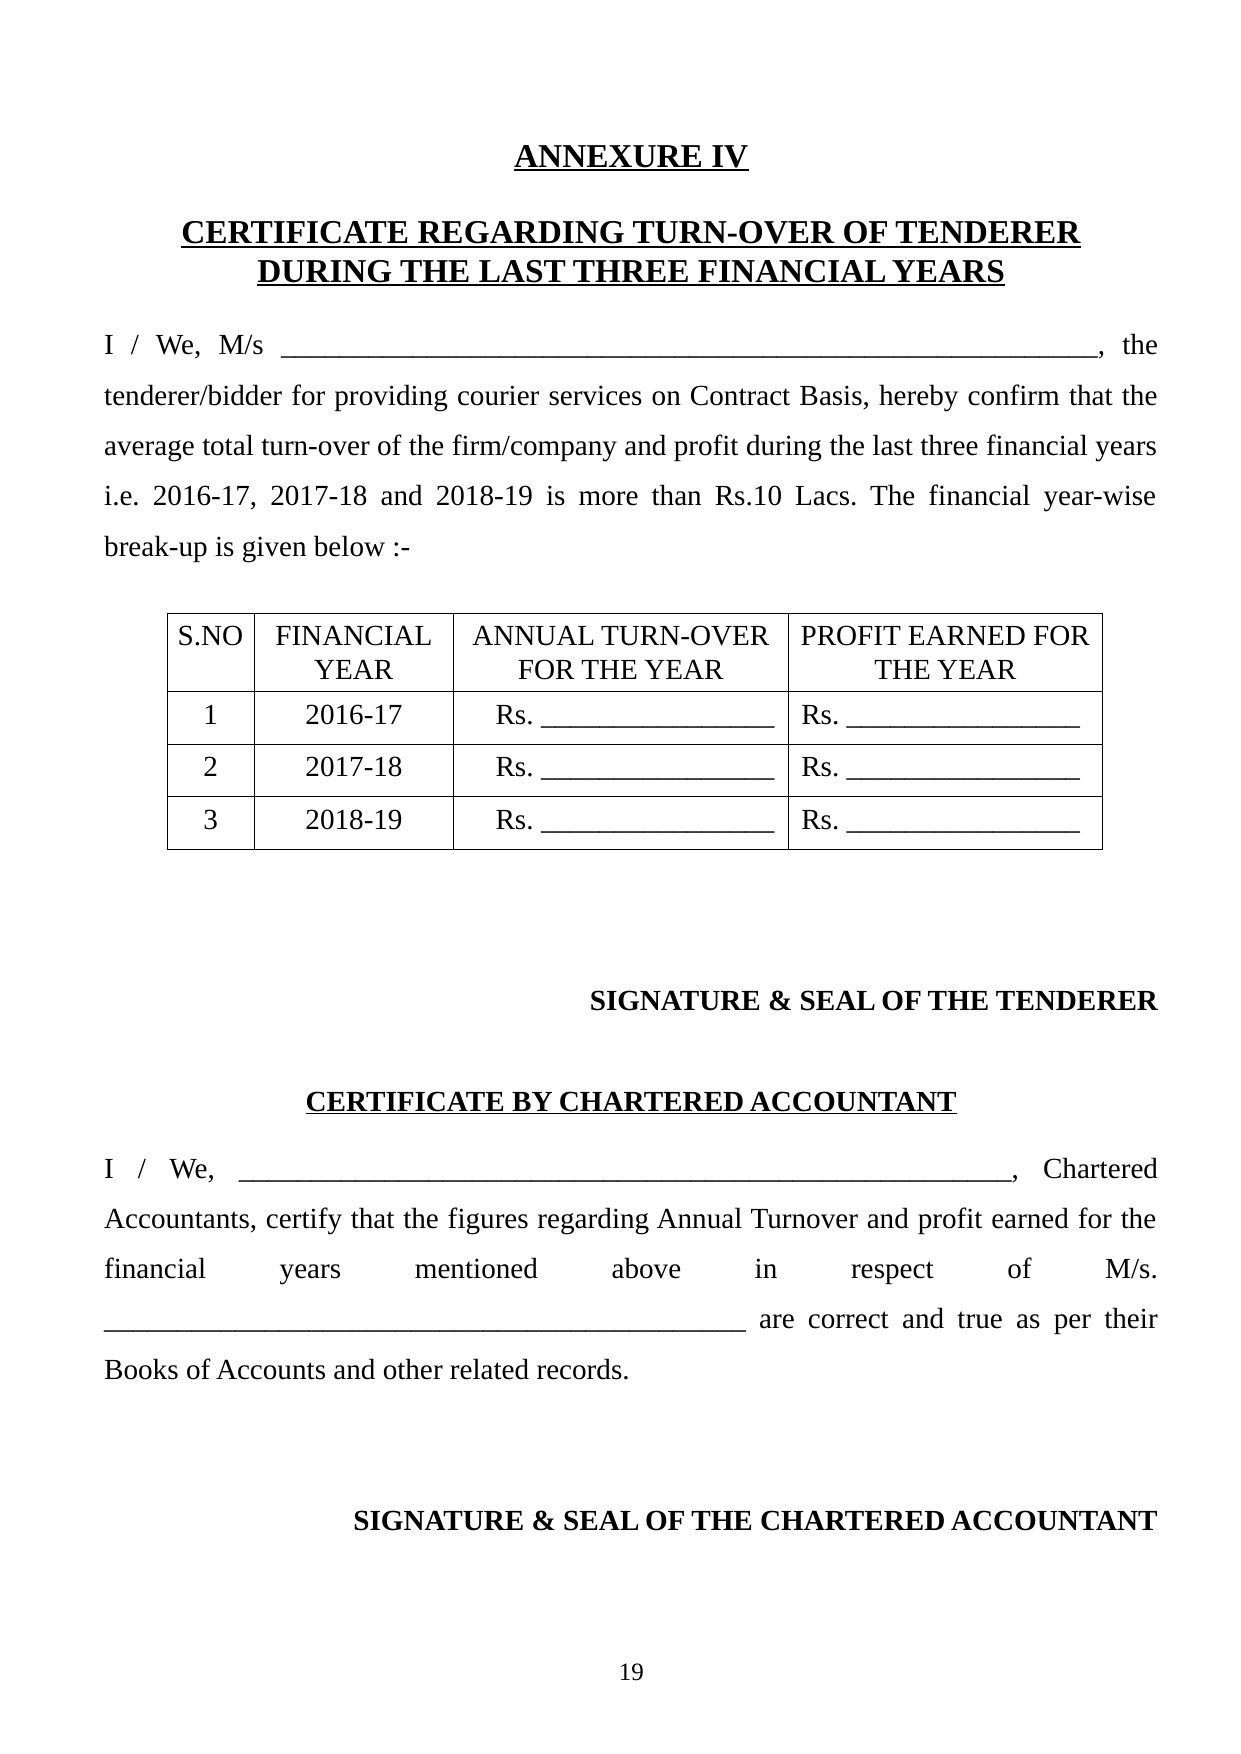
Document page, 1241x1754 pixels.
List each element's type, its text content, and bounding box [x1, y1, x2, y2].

table_header FINANCIAL YEAR [255, 614, 453, 691]
table_cell 2017-18 [255, 745, 453, 796]
table_header ANNUAL TURN-OVER FOR THE YEAR [454, 614, 788, 691]
text DURING THE LAST THREE FINANCIAL YEARS [104, 251, 1158, 289]
table_cell Rs. ________________ [789, 797, 1102, 849]
table_cell Rs. ________________ [454, 692, 788, 744]
text SIGNATURE & SEAL OF THE TENDERER [104, 983, 1158, 1017]
table_cell 2018-19 [255, 797, 453, 849]
table_cell Rs. ________________ [454, 797, 788, 849]
table_cell Rs. ________________ [789, 745, 1102, 796]
text CERTIFICATE BY CHARTERED ACCOUNTANT [104, 1084, 1158, 1117]
text I / We, _____________________________________________________, Chartered Accountants, certify that the figures regarding Annual Turnover and profit earned for the financial years mentioned above in respect of M/s. ____________________________________________ are correct and true as per their Books of Accounts and other related records. [104, 1151, 1158, 1386]
table_cell Rs. ________________ [454, 745, 788, 796]
table_cell 2016-17 [255, 692, 453, 744]
table_cell Rs. ________________ [789, 692, 1102, 744]
table_cell 3 [168, 797, 254, 849]
table_header S.NO [168, 614, 254, 691]
text I / We, M/s ________________________________________________________, the tenderer/bidder for providing courier services on Contract Basis, hereby confirm that the average total turn-over of the firm/company and profit during the last three financial years i.e. 2016-17, 2017-18 and 2018-19 is more than Rs.10 Lacs. The financial year-wise break-up is given below :- [104, 327, 1158, 562]
table_cell 2 [168, 745, 254, 796]
table_cell 1 [168, 692, 254, 744]
text CERTIFICATE REGARDING TURN-OVER OF TENDERER [104, 212, 1158, 251]
text SIGNATURE & SEAL OF THE CHARTERED ACCOUNTANT [104, 1503, 1158, 1536]
table_header PROFIT EARNED FOR THE YEAR [789, 614, 1102, 691]
text ANNEXURE IV [104, 136, 1158, 174]
